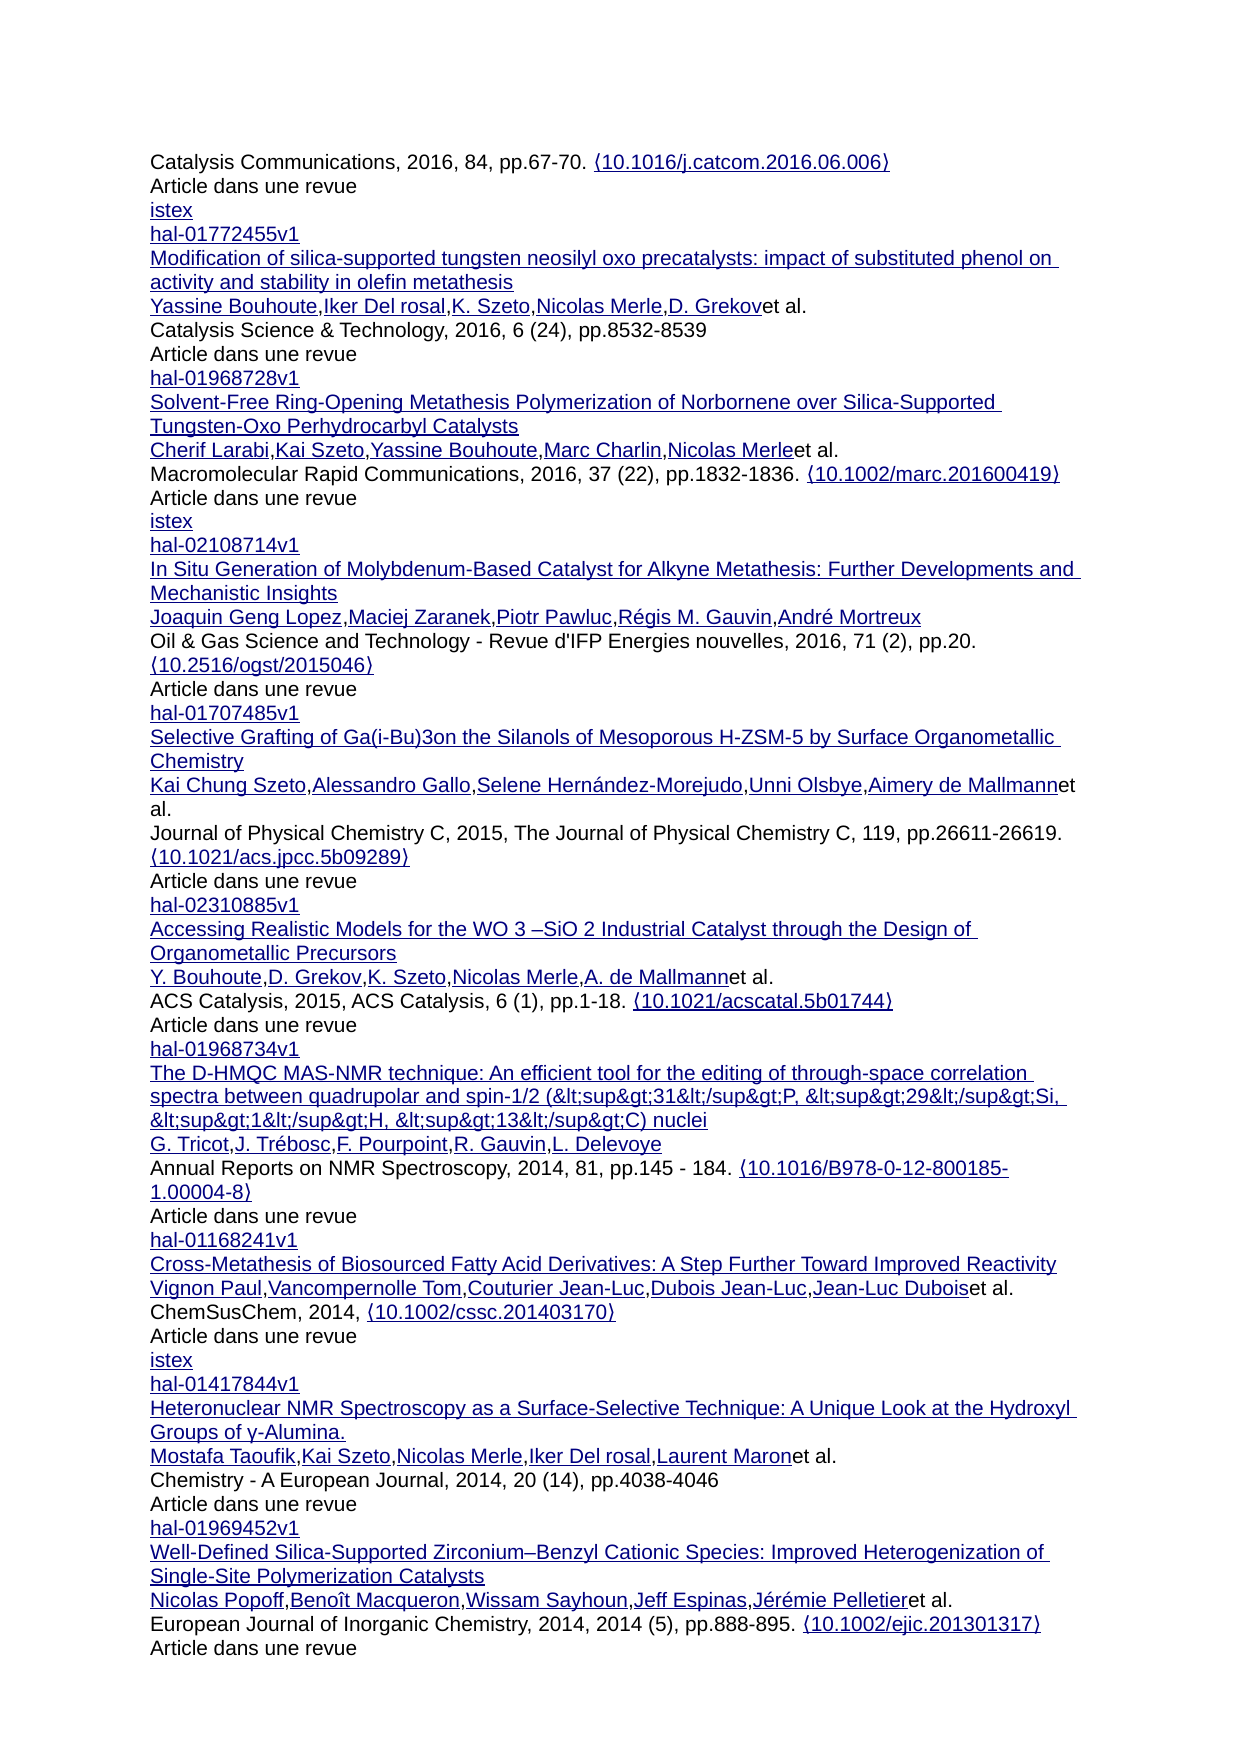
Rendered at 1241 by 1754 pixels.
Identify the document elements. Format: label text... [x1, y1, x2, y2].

table_cell The D-HMQC MAS-NMR technique: An efficient tool for the editing of through-space correlation spectra between quadrupolar and spin-1/2 (&lt;sup&gt;31&lt;/sup&gt;P, &lt;sup&gt;29&lt;/sup&gt;Si, &lt;sup&gt;1&lt;/sup&gt;H, &lt;sup&gt;13&lt;/sup&gt;C) nuclei G. Tricot,J. Trébosc,F. Pourpoint,R. Gauvin,L. Delevoye Annual Reports on NMR Spectroscopy, 2014, 81, pp.145 - 184. ⟨10.1016/B978-0-12-800185-1.00004-8⟩ Article dans une revue hal-01168241v1 [150, 1060, 1090, 1252]
table_cell Well‐Defined Silica‐Supported Zirconium–Benzyl Cationic Species: Improved Heterogenization of Single‐Site Polymerization Catalysts Nicolas Popoff,Benoît Macqueron,Wissam Sayhoun,Jeff Espinas,Jérémie Pelletieret al. European Journal of Inorganic Chemistry, 2014, 2014 (5), pp.888-895. ⟨10.1002/ejic.201301317⟩ Article dans une revue [150, 1540, 1090, 1659]
table_cell Catalysis Communications, 2016, 84, pp.67-70. ⟨10.1016/j.catcom.2016.06.006⟩ Article dans une revue istex hal-01772455v1 [150, 150, 1090, 246]
table_cell Solvent-Free Ring-Opening Metathesis Polymerization of Norbornene over Silica-Supported Tungsten-Oxo Perhydrocarbyl Catalysts Cherif Larabi,Kai Szeto,Yassine Bouhoute,Marc Charlin,Nicolas Merleet al. Macromolecular Rapid Communications, 2016, 37 (22), pp.1832-1836. ⟨10.1002/marc.201600419⟩ Article dans une revue istex hal-02108714v1 [150, 390, 1090, 557]
table_cell Heteronuclear NMR Spectroscopy as a Surface-Selective Technique: A Unique Look at the Hydroxyl Groups of γ-Alumina. Mostafa Taoufik,Kai Szeto,Nicolas Merle,Iker Del rosal,Laurent Maronet al. Chemistry - A European Journal, 2014, 20 (14), pp.4038-4046 Article dans une revue hal-01969452v1 [150, 1396, 1090, 1539]
table_cell Selective Grafting of Ga(i-Bu)3on the Silanols of Mesoporous H-ZSM-5 by Surface Organometallic Chemistry Kai Chung Szeto,Alessandro Gallo,Selene Hernández-Morejudo,Unni Olsbye,Aimery de Mallmannet al. Journal of Physical Chemistry C, 2015, The Journal of Physical Chemistry C, 119, pp.26611-26619. ⟨10.1021/acs.jpcc.5b09289⟩ Article dans une revue hal-02310885v1 [150, 725, 1090, 917]
table_cell Accessing Realistic Models for the WO 3 –SiO 2 Industrial Catalyst through the Design of Organometallic Precursors Y. Bouhoute,D. Grekov,K. Szeto,Nicolas Merle,A. de Mallmannet al. ACS Catalysis, 2015, ACS Catalysis, 6 (1), pp.1-18. ⟨10.1021/acscatal.5b01744⟩ Article dans une revue hal-01968734v1 [150, 917, 1090, 1060]
table_cell Modification of silica-supported tungsten neosilyl oxo precatalysts: impact of substituted phenol on activity and stability in olefin metathesis Yassine Bouhoute,Iker Del rosal,K. Szeto,Nicolas Merle,D. Grekovet al. Catalysis Science & Technology, 2016, 6 (24), pp.8532-8539 Article dans une revue hal-01968728v1 [150, 246, 1090, 389]
table_cell In Situ Generation of Molybdenum-Based Catalyst for Alkyne Metathesis: Further Developments and Mechanistic Insights Joaquin Geng Lopez,Maciej Zaranek,Piotr Pawluc,Régis M. Gauvin,André Mortreux Oil & Gas Science and Technology - Revue d'IFP Energies nouvelles, 2016, 71 (2), pp.20. ⟨10.2516/ogst/2015046⟩ Article dans une revue hal-01707485v1 [150, 557, 1090, 725]
table_cell Cross-Metathesis of Biosourced Fatty Acid Derivatives: A Step Further Toward Improved Reactivity Vignon Paul,Vancompernolle Tom,Couturier Jean-Luc,Dubois Jean-Luc,Jean-Luc Duboiset al. ChemSusChem, 2014, ⟨10.1002/cssc.201403170⟩ Article dans une revue istex hal-01417844v1 [150, 1252, 1090, 1396]
